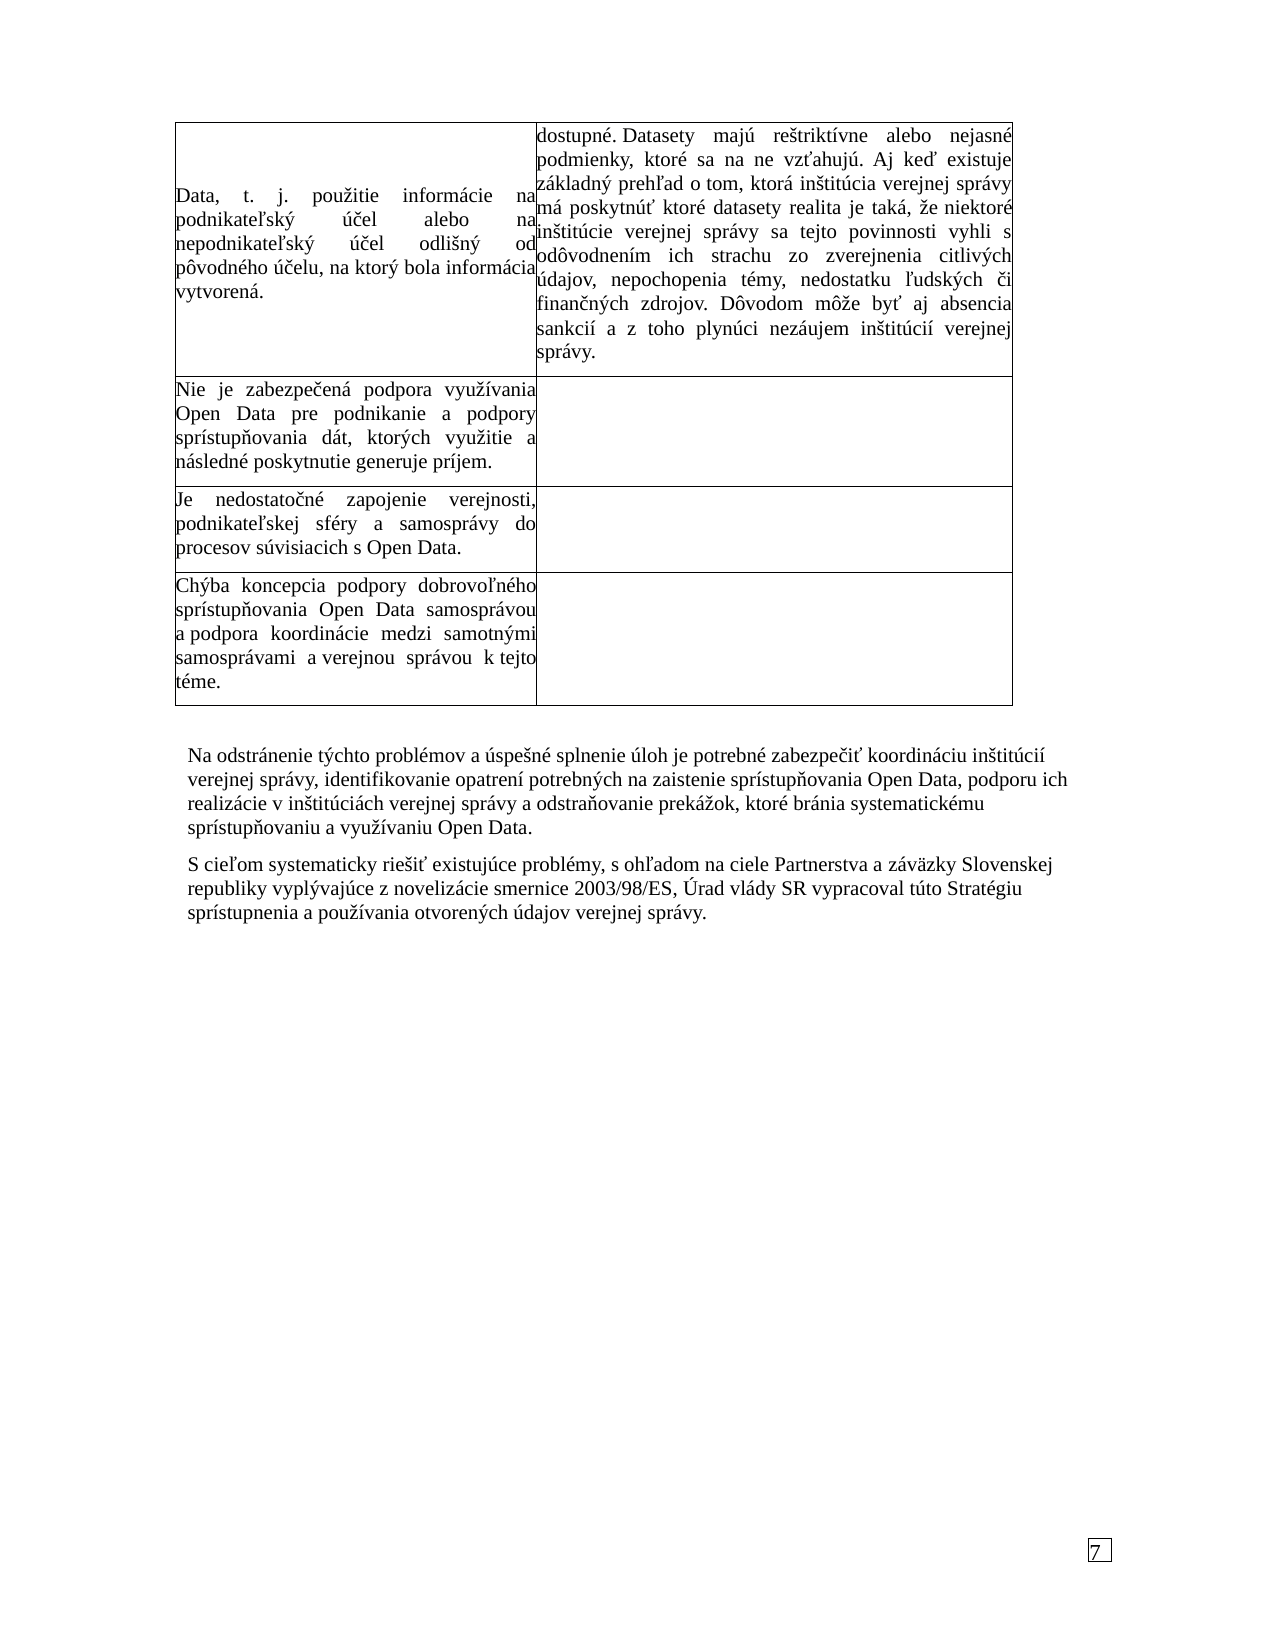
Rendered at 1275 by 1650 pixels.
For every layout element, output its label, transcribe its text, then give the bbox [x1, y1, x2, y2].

text S cieľom systematicky riešiť existujúce problémy, s ohľadom na ciele Partnerstva a záväzky Slovenskej republiky vyplývajúce z novelizácie smernice 2003/98/ES, Úrad vlády SR vypracoval túto Stratégiu sprístupnenia a používania otvorených údajov verejnej správy. [187, 852, 1087, 924]
table_cell [537, 487, 1012, 572]
table_cell [537, 377, 1012, 486]
text Na odstránenie týchto problémov a úspešné splnenie úloh je potrebné zabezpečiť koordináciu inštitúcií verejnej správy, identifikovanie opatrení potrebných na zaistenie sprístupňovania Open Data, podporu ich realizácie v inštitúciách verejnej správy a odstraňovanie prekážok, ktoré bránia systematickému sprístupňovaniu a využívaniu Open Data. [187, 743, 1087, 839]
table_cell Je problematické opakované použitie Open Data, t. j. použitie informácie na podnikateľský účel alebo na nepodnikateľský účel odlišný od pôvodného účelu, na ktorý bola informácia vytvorená. [176, 123, 536, 376]
table_cell [537, 573, 1012, 705]
table_cell Je nedostatok informácií o tom, ktoré datasety sú dostupné. Datasety majú reštriktívne alebo nejasné podmienky, ktoré sa na ne vzťahujú. Aj keď existuje základný prehľad o tom, ktorá inštitúcia verejnej správy má poskytnúť ktoré datasety realita je taká, že niektoré inštitúcie verejnej správy sa tejto povinnosti vyhli s odôvodnením ich strachu zo zverejnenia citlivých údajov, nepochopenia témy, nedostatku ľudských či finančných zdrojov. Dôvodom môže byť aj absencia sankcií a z toho plynúci nezáujem inštitúcií verejnej správy. [537, 123, 1012, 376]
table_cell Chýba koncepcia podpory dobrovoľného sprístupňovania Open Data samosprávou a podpora koordinácie medzi samotnými samosprávami a verejnou správou k tejto téme. [176, 573, 536, 705]
table_cell Je nedostatočné zapojenie verejnosti, podnikateľskej sféry a samosprávy do procesov súvisiacich s Open Data. [176, 487, 536, 572]
table_cell Nie je zabezpečená podpora využívania Open Data pre podnikanie a podpory sprístupňovania dát, ktorých využitie a následné poskytnutie generuje príjem. [176, 377, 536, 486]
